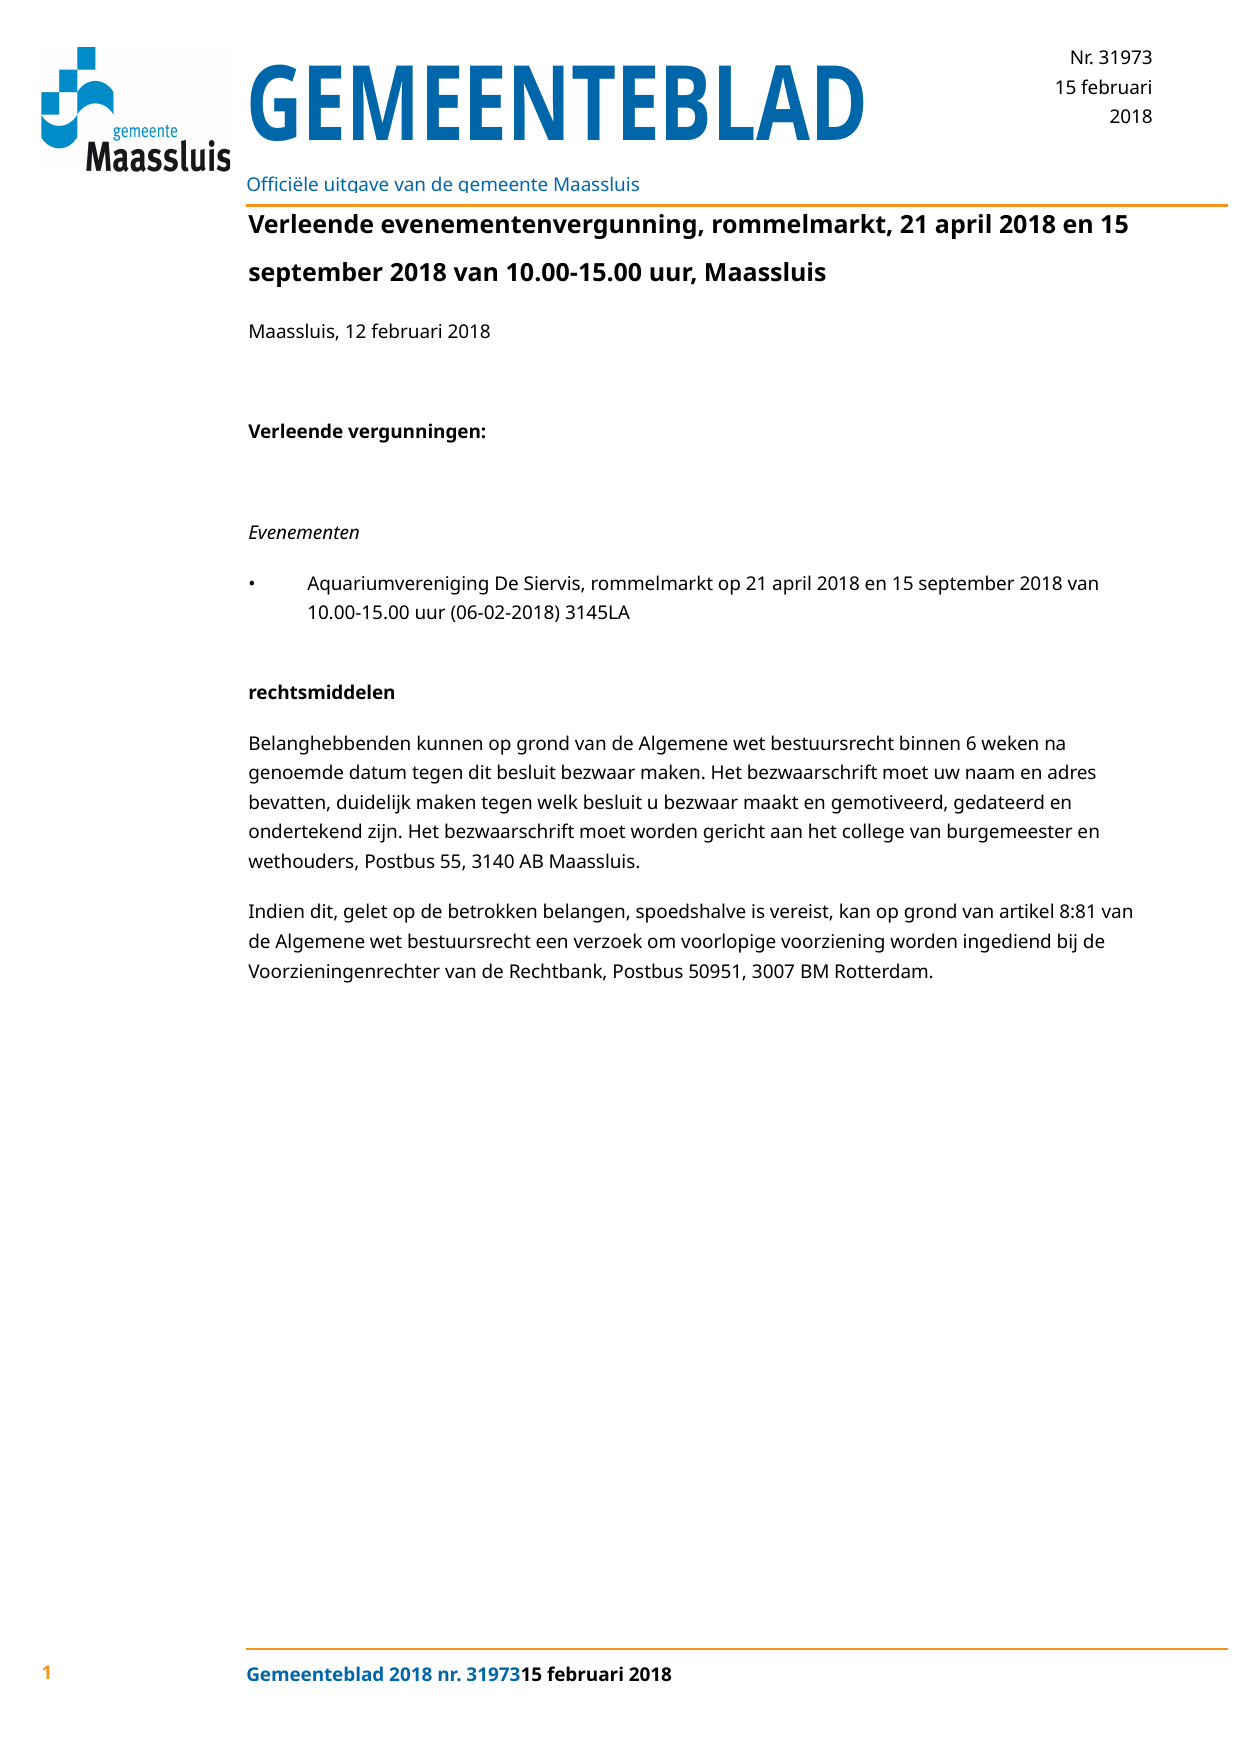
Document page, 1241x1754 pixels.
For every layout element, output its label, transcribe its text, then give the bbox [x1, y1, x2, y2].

text Indien dit, gelet op de betrokken belangen, spoedshalve is vereist, kan op grond van artikel 8:81 van de Algemene wet bestuursrecht een verzoek om voorlopige voorziening worden ingediend bij de Voorzieningenrechter van de Rechtbank, Postbus 50951, 3007 BM Rotterdam. [248, 899, 1152, 984]
text rechtsmiddelen [248, 679, 1152, 705]
picture [41, 47, 77, 92]
text Verleende vergunningen: [248, 419, 1152, 444]
text Evenementen [248, 519, 1152, 545]
list Aquariumvereniging De Siervis, rommelmarkt op 21 april 2018 en 15 september 2018 van 10.00-15.00 uur (06-02-2018) 3145LA [248, 570, 1152, 625]
text Verleende evenementenvergunning, rommelmarkt, 21 april 2018 en 15 september 2018 van 10.00-15.00 uur, Maassluis [248, 207, 1152, 288]
text Belanghebbenden kunnen op grond van de Algemene wet bestuursrecht binnen 6 weken na genoemde datum tegen dit besluit bezwaar maken. Het bezwaarschrift moet uw naam en adres bevatten, duidelijk maken tegen welk besluit u bezwaar maakt en gemotiveerd, gedateerd en ondertekend zijn. Het bezwaarschrift moet worden gericht aan het college van burgemeester en wethouders, Postbus 55, 3140 AB Maassluis. [248, 730, 1152, 874]
text Maassluis, 12 februari 2018 [248, 318, 1152, 344]
picture [41, 47, 231, 172]
